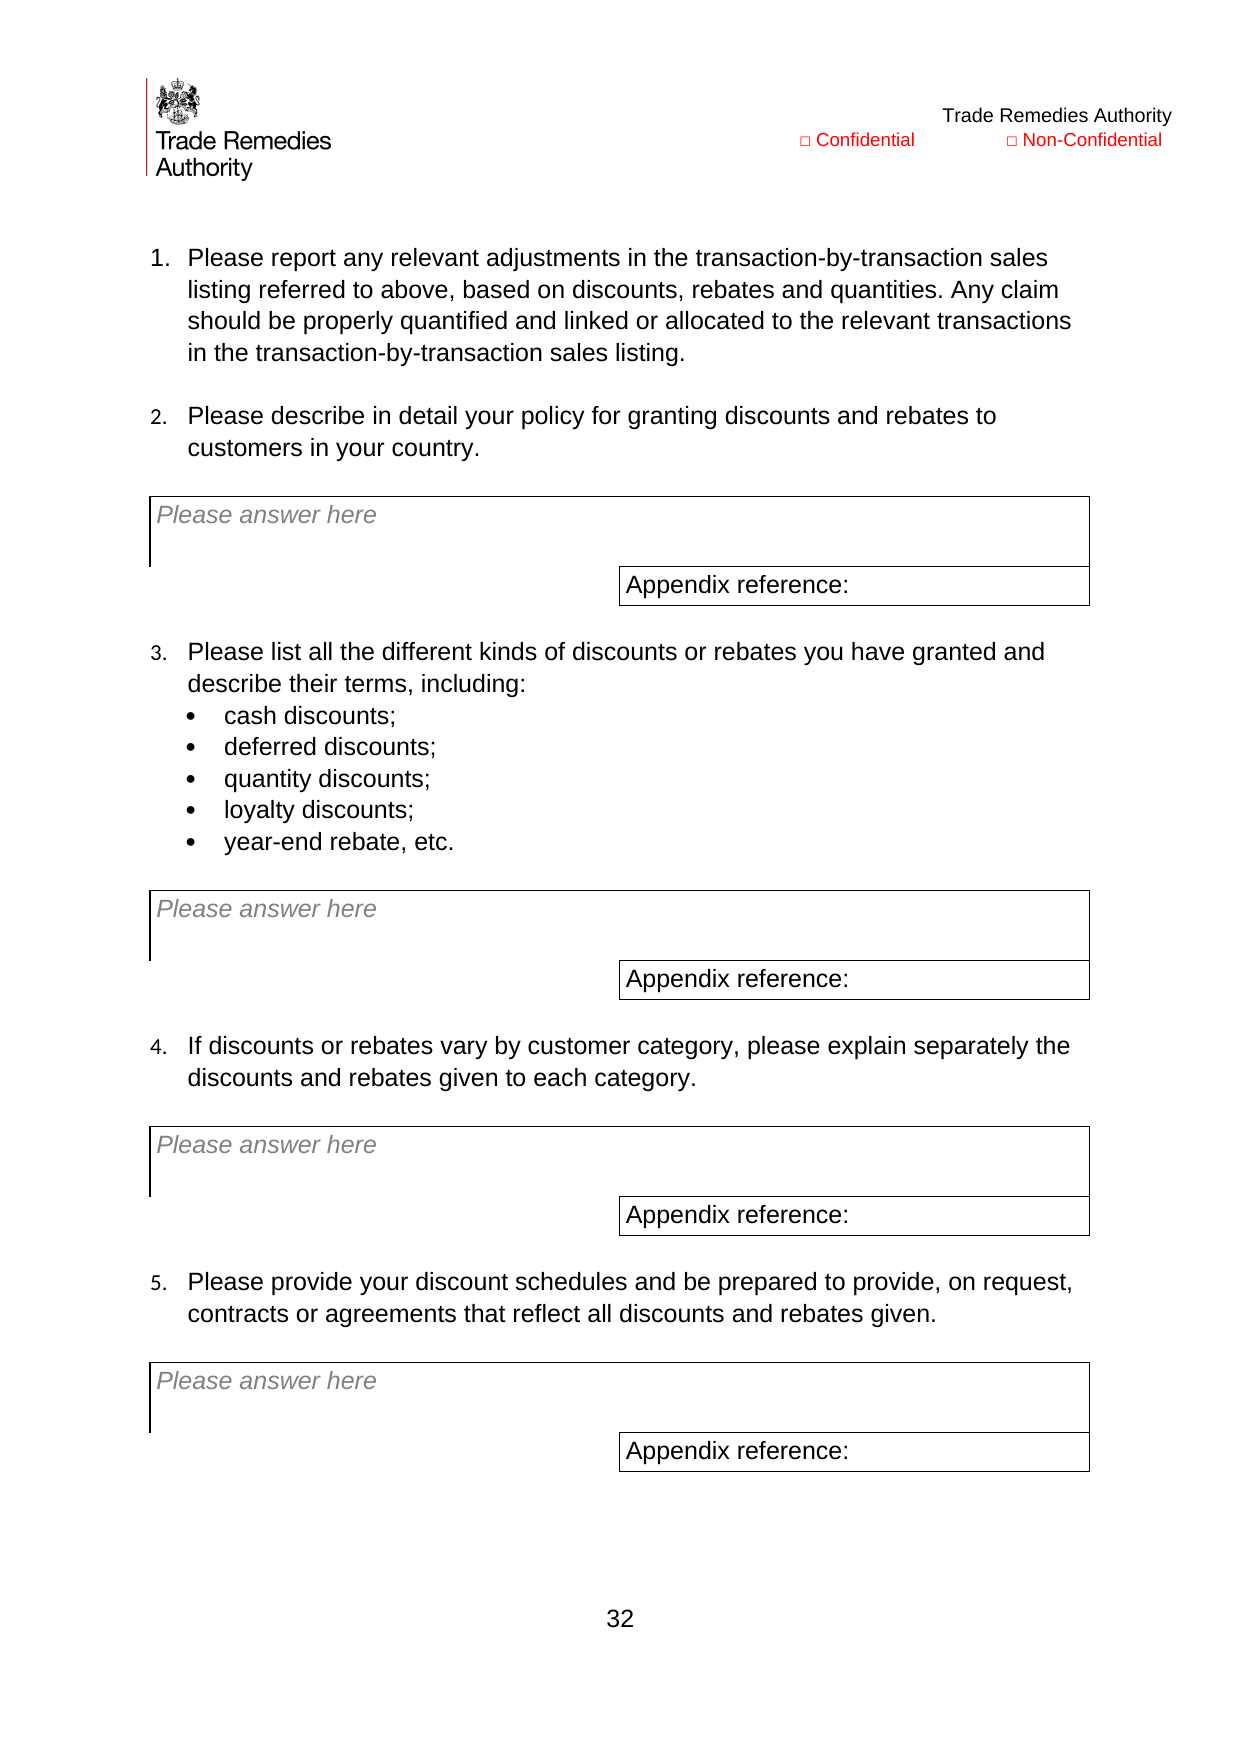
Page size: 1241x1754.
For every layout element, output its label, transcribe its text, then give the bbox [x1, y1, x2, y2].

table_cell Appendix reference: [620, 961, 1089, 998]
list Please describe in detail your policy for granting discounts and rebates to customers in your country. [150, 401, 1090, 462]
table_header Please answer here [151, 497, 1089, 566]
list If discounts or rebates vary by customer category, please explain separately the discounts and rebates given to each category. [150, 1031, 1090, 1092]
table_cell Appendix reference: [620, 1433, 1089, 1471]
table_cell [150, 1197, 619, 1234]
list Please report any relevant adjustments in the transaction-by-transaction sales listing referred to above, based on discounts, rebates and quantities. Any claim should be properly quantified and linked or allocated to the relevant transactions in the transaction-by-transaction sales listing. [150, 243, 1090, 367]
table_header Please answer here [151, 1127, 1089, 1196]
table_cell Appendix reference: [620, 567, 1089, 604]
list Please provide your discount schedules and be prepared to provide, on request, contracts or agreements that reflect all discounts and rebates given. [150, 1267, 1090, 1328]
table_cell Appendix reference: [620, 1197, 1089, 1234]
table_header Please answer here [151, 891, 1089, 960]
list loyalty discounts; [187, 795, 1090, 824]
list deferred discounts; [187, 732, 1090, 761]
table_cell [150, 567, 619, 604]
table_cell [150, 1433, 619, 1471]
list year-end rebate, etc. [187, 827, 1090, 856]
list cash discounts; [187, 701, 1090, 729]
list Please list all the different kinds of discounts or rebates you have granted and describe their terms, including: [150, 637, 1090, 698]
table_header Please answer here [151, 1363, 1089, 1432]
list quantity discounts; [187, 764, 1090, 792]
table_cell [150, 961, 619, 998]
